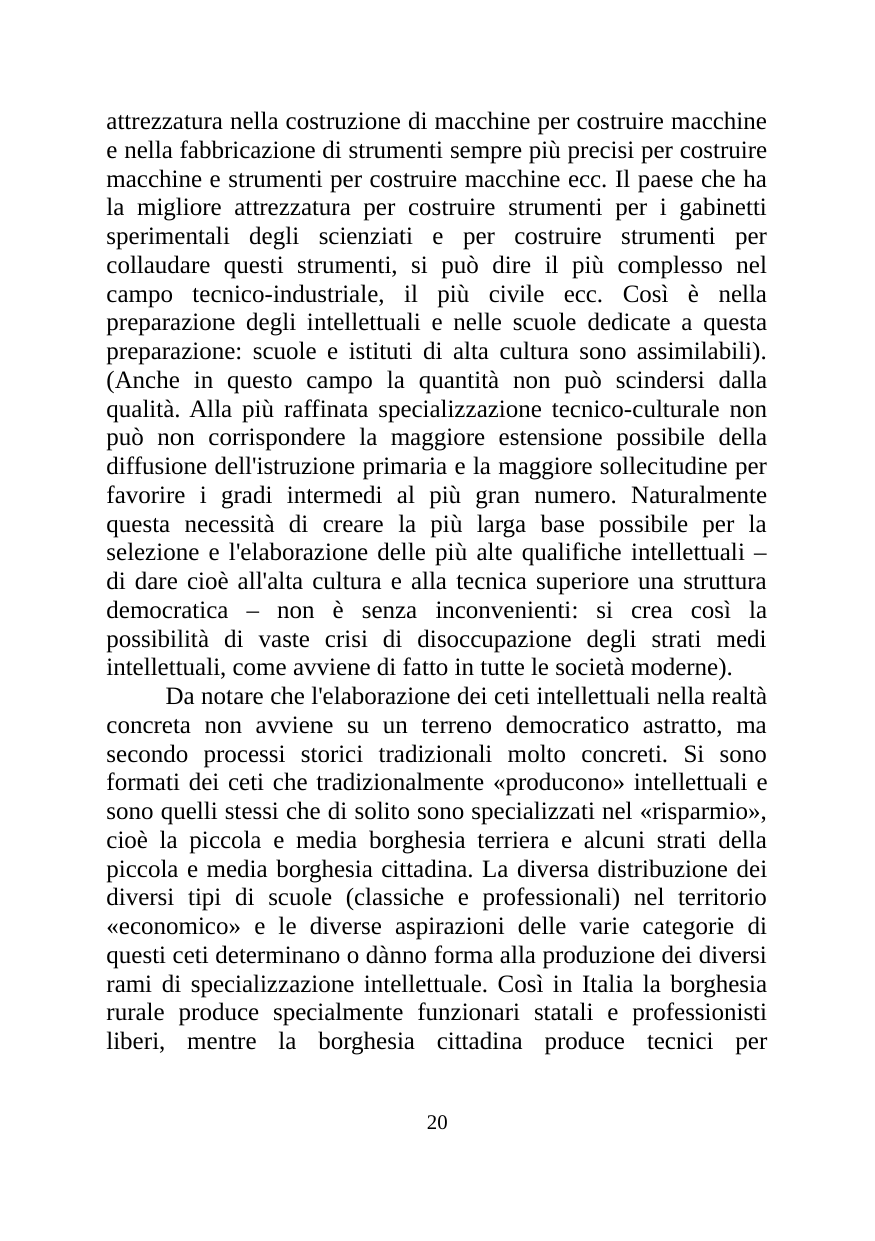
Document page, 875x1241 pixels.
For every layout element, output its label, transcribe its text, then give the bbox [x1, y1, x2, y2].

text attrezzatura nella costruzione di macchine per costruire macchine e nella fabbricazione di strumenti sempre più precisi per costruire macchine e strumenti per costruire macchine ecc. Il paese che ha la migliore attrezzatura per costruire strumenti per i gabinetti sperimentali degli scienziati e per costruire strumenti per collaudare questi strumenti, si può dire il più complesso nel campo tecnico-industriale, il più civile ecc. Così è nella preparazione degli intellettuali e nelle scuole dedicate a questa preparazione: scuole e istituti di alta cultura sono assimilabili). (Anche in questo campo la quantità non può scindersi dalla qualità. Alla più raffinata specializzazione tecnico-culturale non può non corrispondere la maggiore estensione possibile della diffusione dell'istruzione primaria e la maggiore sollecitudine per favorire i gradi intermedi al più gran numero. Naturalmente questa necessità di creare la più larga base possibile per la selezione e l'elaborazione delle più alte qualifiche intellettuali – di dare cioè all'alta cultura e alla tecnica superiore una struttura democratica – non è senza inconvenienti: si crea così la possibilità di vaste crisi di disoccupazione degli strati medi intellettuali, come avviene di fatto in tutte le società moderne). [106, 106, 768, 681]
text Da notare che l'elaborazione dei ceti intellettuali nella realtà concreta non avviene su un terreno democratico astratto, ma secondo processi storici tradizionali molto concreti. Si sono formati dei ceti che tradizionalmente «producono» intellettuali e sono quelli stessi che di solito sono specializzati nel «risparmio», cioè la piccola e media borghesia terriera e alcuni strati della piccola e media borghesia cittadina. La diversa distribuzione dei diversi tipi di scuole (classiche e professionali) nel territorio «economico» e le diverse aspirazioni delle varie categorie di questi ceti determinano o dànno forma alla produzione dei diversi rami di specializzazione intellettuale. Così in Italia la borghesia rurale produce specialmente funzionari statali e professionisti liberi, mentre la borghesia cittadina produce tecnici per [106, 681, 768, 1055]
